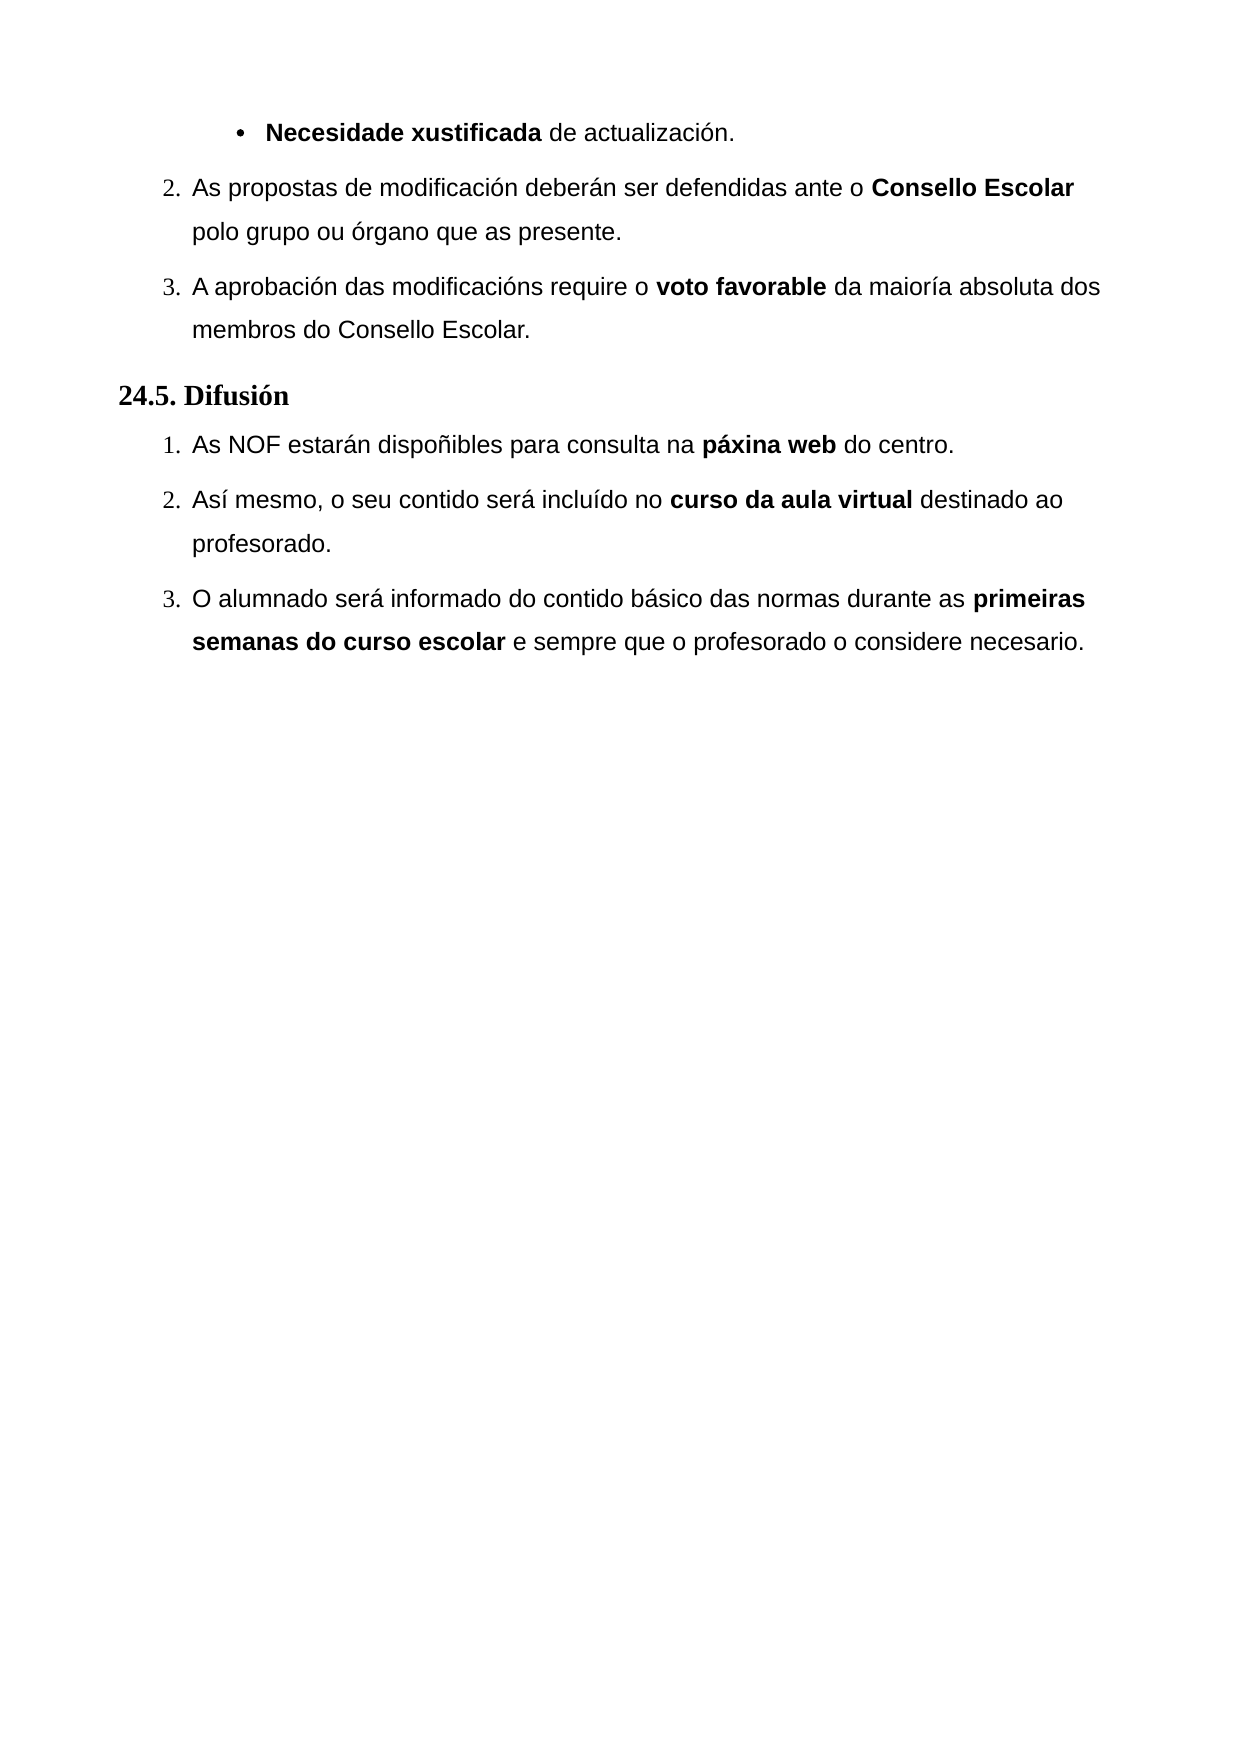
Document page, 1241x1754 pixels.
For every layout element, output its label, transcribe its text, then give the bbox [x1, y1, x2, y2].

list As NOF estarán dispoñibles para consulta na páxina web do centro. [162, 430, 1122, 459]
list Necesidade xustificada de actualización. [236, 118, 1122, 147]
subtitle 24.5. Difusión [118, 378, 1122, 412]
list O alumnado será informado do contido básico das normas durante as primeiras semanas do curso escolar e sempre que o profesorado o considere necesario. [162, 584, 1122, 656]
list Así mesmo, o seu contido será incluído no curso da aula virtual destinado ao profesorado. [162, 485, 1122, 557]
list A aprobación das modificacións require o voto favorable da maioría absoluta dos membros do Consello Escolar. [162, 271, 1122, 343]
list As propostas de modificación deberán ser defendidas ante o Consello Escolar polo grupo ou órgano que as presente. [162, 173, 1122, 245]
